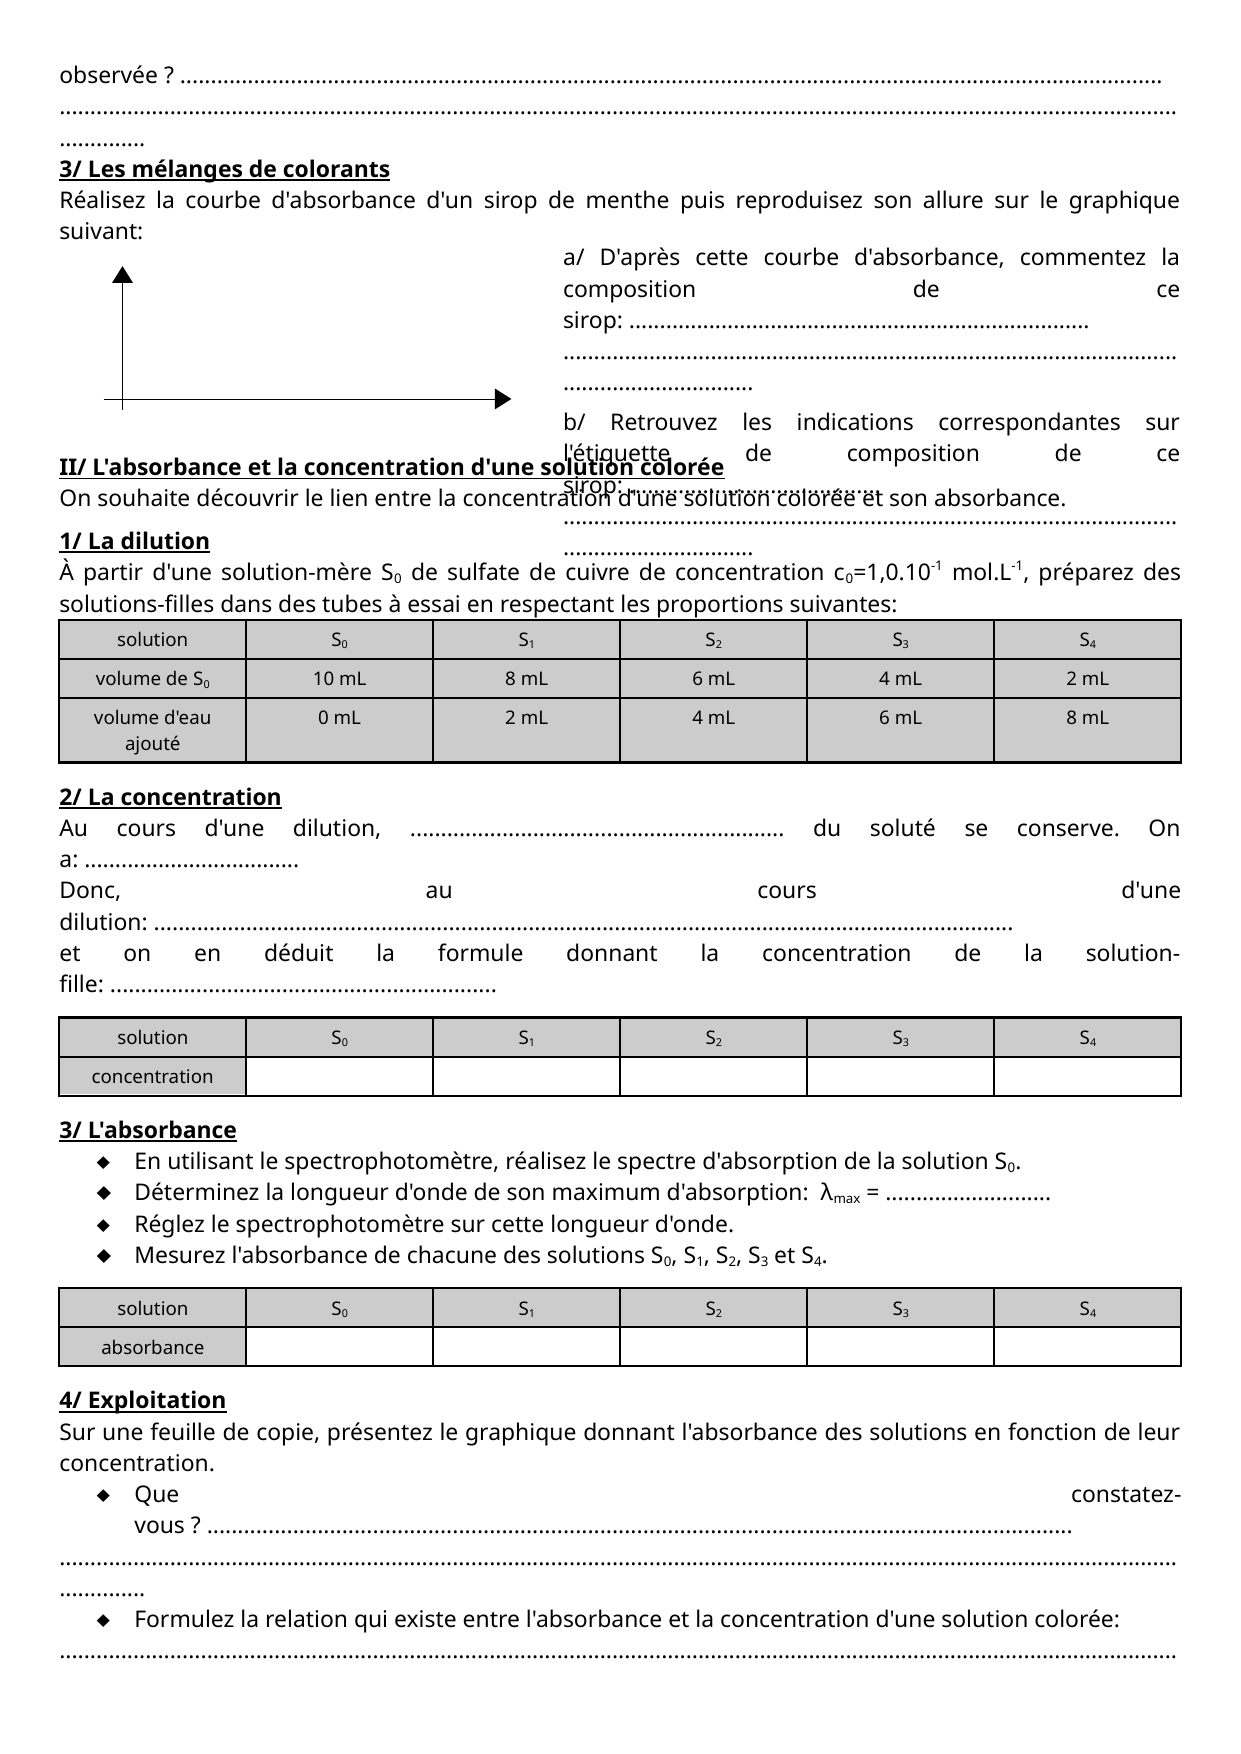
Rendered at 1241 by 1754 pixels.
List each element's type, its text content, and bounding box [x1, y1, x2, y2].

table_cell [995, 1058, 1180, 1094]
table_header solution [60, 621, 245, 658]
text Sur une feuille de copie, présentez le graphique donnant l'absorbance des solutions en fonction de leur concentration. [59, 1416, 1181, 1478]
table_header solution [60, 1289, 245, 1326]
table_header S4 [995, 1019, 1180, 1056]
text .................................................................................................................................................................................................... [59, 90, 1181, 153]
table_cell 8 mL [434, 660, 619, 697]
table_header S0 [247, 1019, 432, 1056]
table_cell 10 mL [247, 660, 432, 697]
table_cell 0 mL [247, 699, 432, 761]
table_cell concentration [60, 1058, 245, 1094]
table_cell [621, 1058, 806, 1094]
table_cell volume de S0 [60, 660, 245, 697]
table_header S0 [247, 1289, 432, 1326]
text ...................................................................................................................................................................................... [59, 1634, 1181, 1666]
table_header S0 [247, 621, 432, 658]
table_header S2 [621, 621, 806, 658]
table_cell volume d'eau ajouté [60, 699, 245, 761]
table_header S4 [995, 1289, 1180, 1326]
table_cell 4 mL [808, 660, 993, 697]
text À partir d'une solution-mère S0 de sulfate de cuivre de concentration c0=1,0.10-1 mol.L-1, préparez des solutions-filles dans des tubes à essai en respectant les proportions suivantes: [59, 556, 1181, 619]
table_cell [434, 1328, 619, 1365]
table_cell 8 mL [995, 699, 1180, 761]
table_cell [808, 1328, 993, 1365]
table_header S2 [621, 1019, 806, 1056]
table_cell 2 mL [995, 660, 1180, 697]
table_header solution [60, 1019, 245, 1056]
table_header S1 [434, 1019, 619, 1056]
text On souhaite découvrir le lien entre la concentration d'une solution colorée et son absorbance. [59, 482, 1181, 514]
table_cell 6 mL [808, 699, 993, 761]
table_cell 6 mL [621, 660, 806, 697]
list Mesurez l'absorbance de chacune des solutions S0, S1, S2, S3 et S4. [97, 1239, 1181, 1270]
table_header S1 [434, 621, 619, 658]
text 3/ L'absorbance [59, 1114, 1181, 1145]
text .................................................................................................................................................................................................... [59, 1541, 1181, 1603]
table_cell [247, 1058, 432, 1094]
table_cell [434, 1058, 619, 1094]
table_cell 2 mL [434, 699, 619, 761]
table_cell [621, 1328, 806, 1365]
list Réglez le spectrophotomètre sur cette longueur d'onde. [97, 1207, 1181, 1239]
table_cell [808, 1058, 993, 1094]
table_cell [995, 1328, 1180, 1365]
list Déterminez la longueur d'onde de son maximum d'absorption: λmax = ........................... [97, 1176, 1181, 1207]
text observée ? ................................................................................................................................................................ [59, 59, 1181, 90]
table_header S3 [808, 621, 993, 658]
text Donc, au cours d'une dilution: ............................................................................................................................................ [59, 874, 1181, 937]
text 2/ La concentration [59, 781, 1181, 812]
list En utilisant le spectrophotomètre, réalisez le spectre d'absorption de la solution S0. [97, 1145, 1181, 1176]
table_cell absorbance [60, 1328, 245, 1365]
list Formulez la relation qui existe entre l'absorbance et la concentration d'une solution colorée: [97, 1603, 1181, 1634]
text Au cours d'une dilution, ............................................................. du soluté se conserve. On a: ................................... [59, 812, 1181, 874]
table_header S1 [434, 1289, 619, 1326]
table_cell 4 mL [621, 699, 806, 761]
text 1/ La dilution [59, 525, 1181, 556]
text 4/ Exploitation [59, 1384, 1181, 1416]
table_header S3 [808, 1289, 993, 1326]
text Réalisez la courbe d'absorbance d'un sirop de menthe puis reproduisez son allure sur le graphique suivant: [59, 184, 1181, 247]
text II/ L'absorbance et la concentration d'une solution colorée [59, 451, 1181, 482]
table_header S4 [995, 621, 1180, 658]
table_header S2 [621, 1289, 806, 1326]
list Que constatez-vous ? ............................................................................................................................................. [97, 1478, 1181, 1541]
text et on en déduit la formule donnant la concentration de la solution-fille: ............................................................... [59, 937, 1181, 999]
text 3/ Les mélanges de colorants [59, 153, 1181, 184]
table_cell [247, 1328, 432, 1365]
table_header S3 [808, 1019, 993, 1056]
